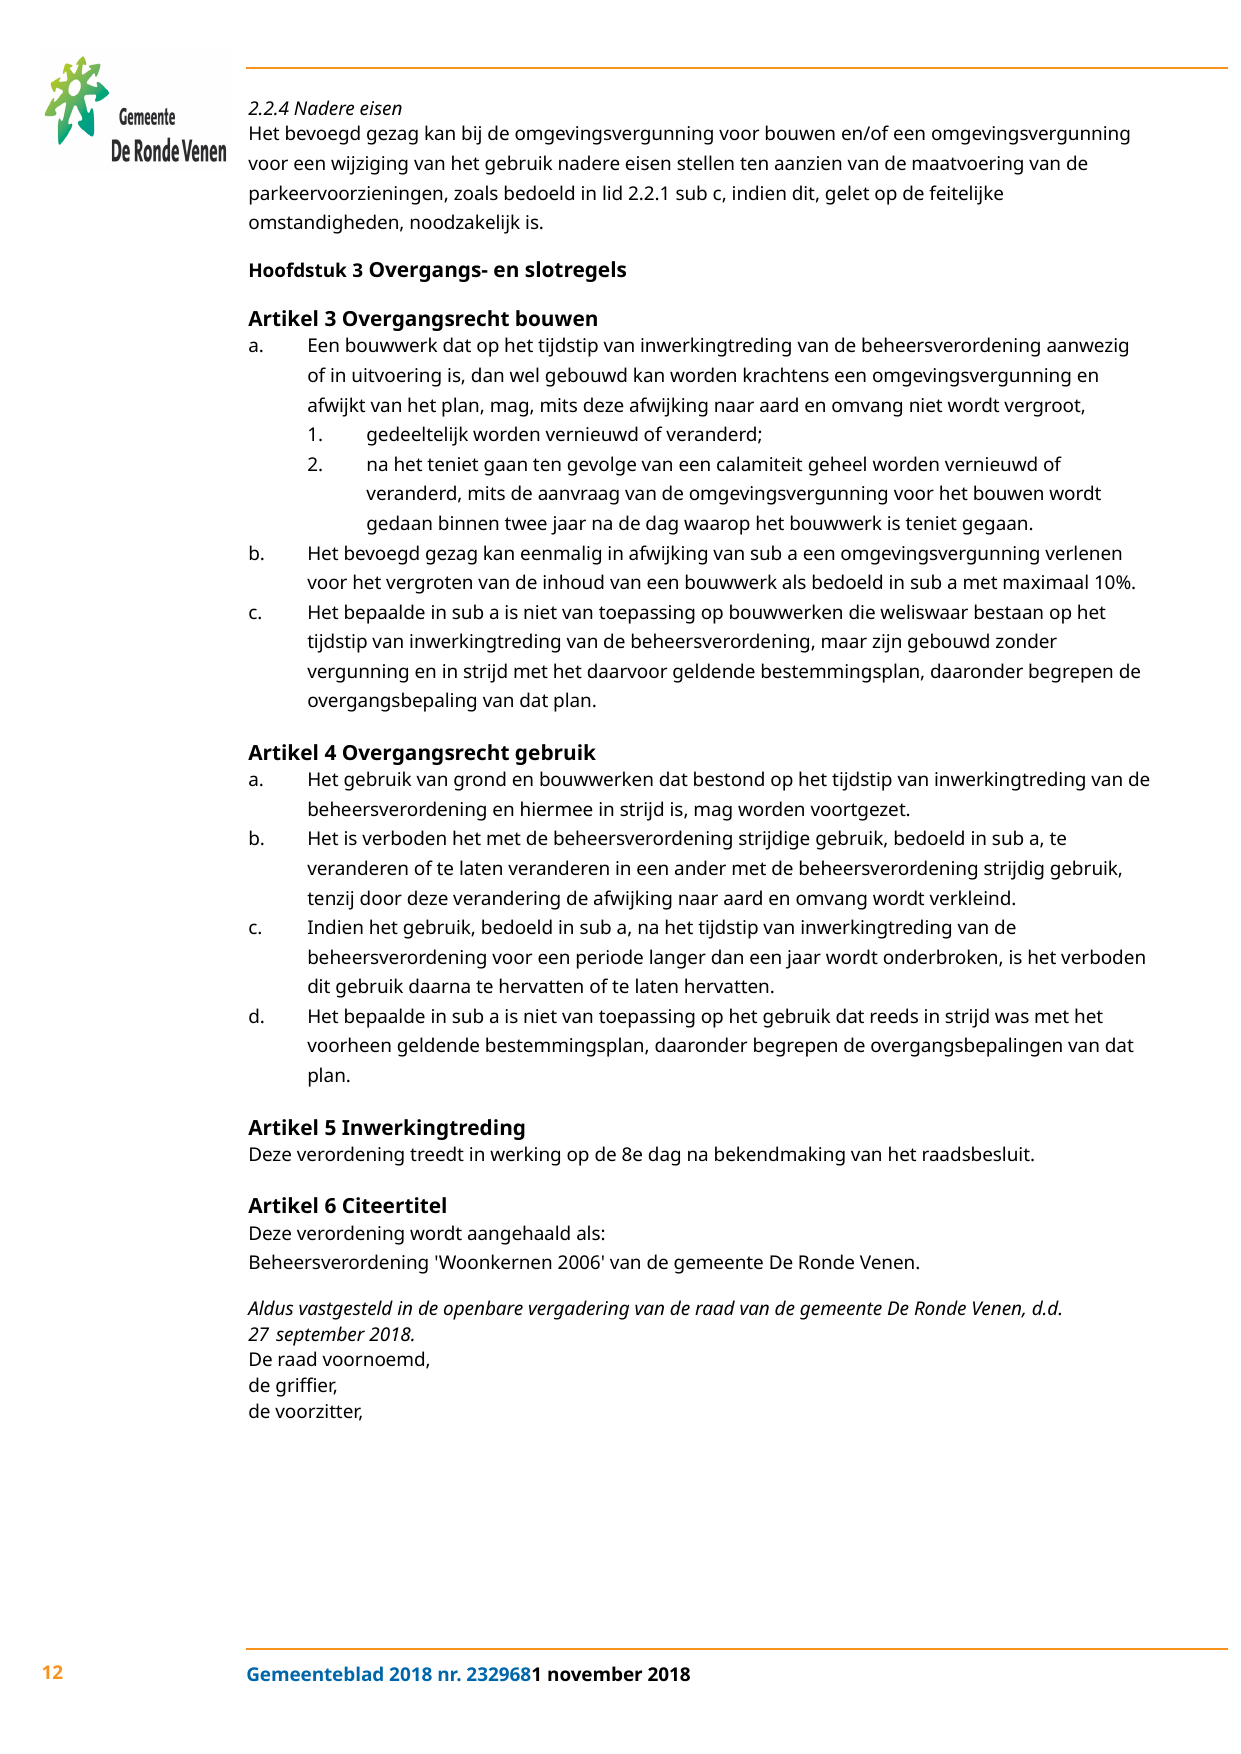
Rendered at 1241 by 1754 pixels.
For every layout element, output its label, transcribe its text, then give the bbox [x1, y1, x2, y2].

text Het bevoegd gezag kan bij de omgevingsvergunning voor bouwen en/of een omgevingsvergunning voor een wijziging van het gebruik nadere eisen stellen ten aanzien van de maatvoering van de parkeervoorzieningen, zoals bedoeld in lid 2.2.1 sub c, indien dit, gelet op de feitelijke omstandigheden, noodzakelijk is. [248, 121, 1152, 235]
text Deze verordening wordt aangehaald als: [248, 1220, 1152, 1246]
list Het bepaalde in sub a is niet van toepassing op bouwwerken die weliswaar bestaan op het tijdstip van inwerkingtreding van de beheersverordening, maar zijn gebouwd zonder vergunning en in strijd met het daarvoor geldende bestemmingsplan, daaronder begrepen de overgangsbepaling van dat plan. [248, 599, 1152, 713]
text de griffier, [248, 1372, 1152, 1398]
list Het gebruik van grond en bouwwerken dat bestond op het tijdstip van inwerkingtreding van de beheersverordening en hiermee in strijd is, mag worden voortgezet. [248, 766, 1152, 822]
list Het bevoegd gezag kan eenmalig in afwijking van sub a een omgevingsvergunning verlenen voor het vergroten van de inhoud van een bouwwerk als bedoeld in sub a met maximaal 10%. [248, 540, 1152, 595]
list Een bouwwerk dat op het tijdstip van inwerkingtreding van de beheersverordening aanwezig of in uitvoering is, dan wel gebouwd kan worden krachtens een omgevingsvergunning en afwijkt van het plan, mag, mits deze afwijking naar aard en omvang niet wordt vergroot, [248, 333, 1152, 417]
list gedeeltelijk worden vernieuwd of veranderd; [307, 421, 1152, 447]
list Het bepaalde in sub a is niet van toepassing op het gebruik dat reeds in strijd was met het voorheen geldende bestemmingsplan, daaronder begrepen de overgangsbepalingen van dat plan. [248, 1003, 1152, 1088]
text Beheersverordening 'Woonkernen 2006' van de gemeente De Ronde Venen. [248, 1249, 1152, 1275]
text Deze verordening treedt in werking op de 8e dag na bekendmaking van het raadsbesluit. [248, 1141, 1152, 1167]
text Aldus vastgesteld in de openbare vergadering van de raad van de gemeente De Ronde Venen, d.d. 27 september 2018. [248, 1295, 1152, 1347]
text Artikel 5 Inwerkingtreding [248, 1113, 1152, 1141]
text De raad voornoemd, [248, 1347, 1152, 1372]
picture [41, 47, 231, 172]
text Hoofdstuk 3 Overgangs- en slotregels [248, 255, 1152, 283]
text Artikel 4 Overgangsrecht gebruik [248, 738, 1152, 766]
text Artikel 3 Overgangsrecht bouwen [248, 304, 1152, 333]
list na het teniet gaan ten gevolge van een calamiteit geheel worden vernieuwd of veranderd, mits de aanvraag van de omgevingsvergunning voor het bouwen wordt gedaan binnen twee jaar na de dag waarop het bouwwerk is teniet gegaan. [307, 451, 1152, 536]
text Artikel 6 Citeertitel [248, 1192, 1152, 1220]
text 2.2.4 Nadere eisen [248, 95, 1152, 121]
text de voorzitter, [248, 1398, 1152, 1424]
list Het is verboden het met de beheersverordening strijdige gebruik, bedoeld in sub a, te veranderen of te laten veranderen in een ander met de beheersverordening strijdig gebruik, tenzij door deze verandering de afwijking naar aard en omvang wordt verkleind. [248, 826, 1152, 911]
list Indien het gebruik, bedoeld in sub a, na het tijdstip van inwerkingtreding van de beheersverordening voor een periode langer dan een jaar wordt onderbroken, is het verboden dit gebruik daarna te hervatten of te laten hervatten. [248, 914, 1152, 999]
